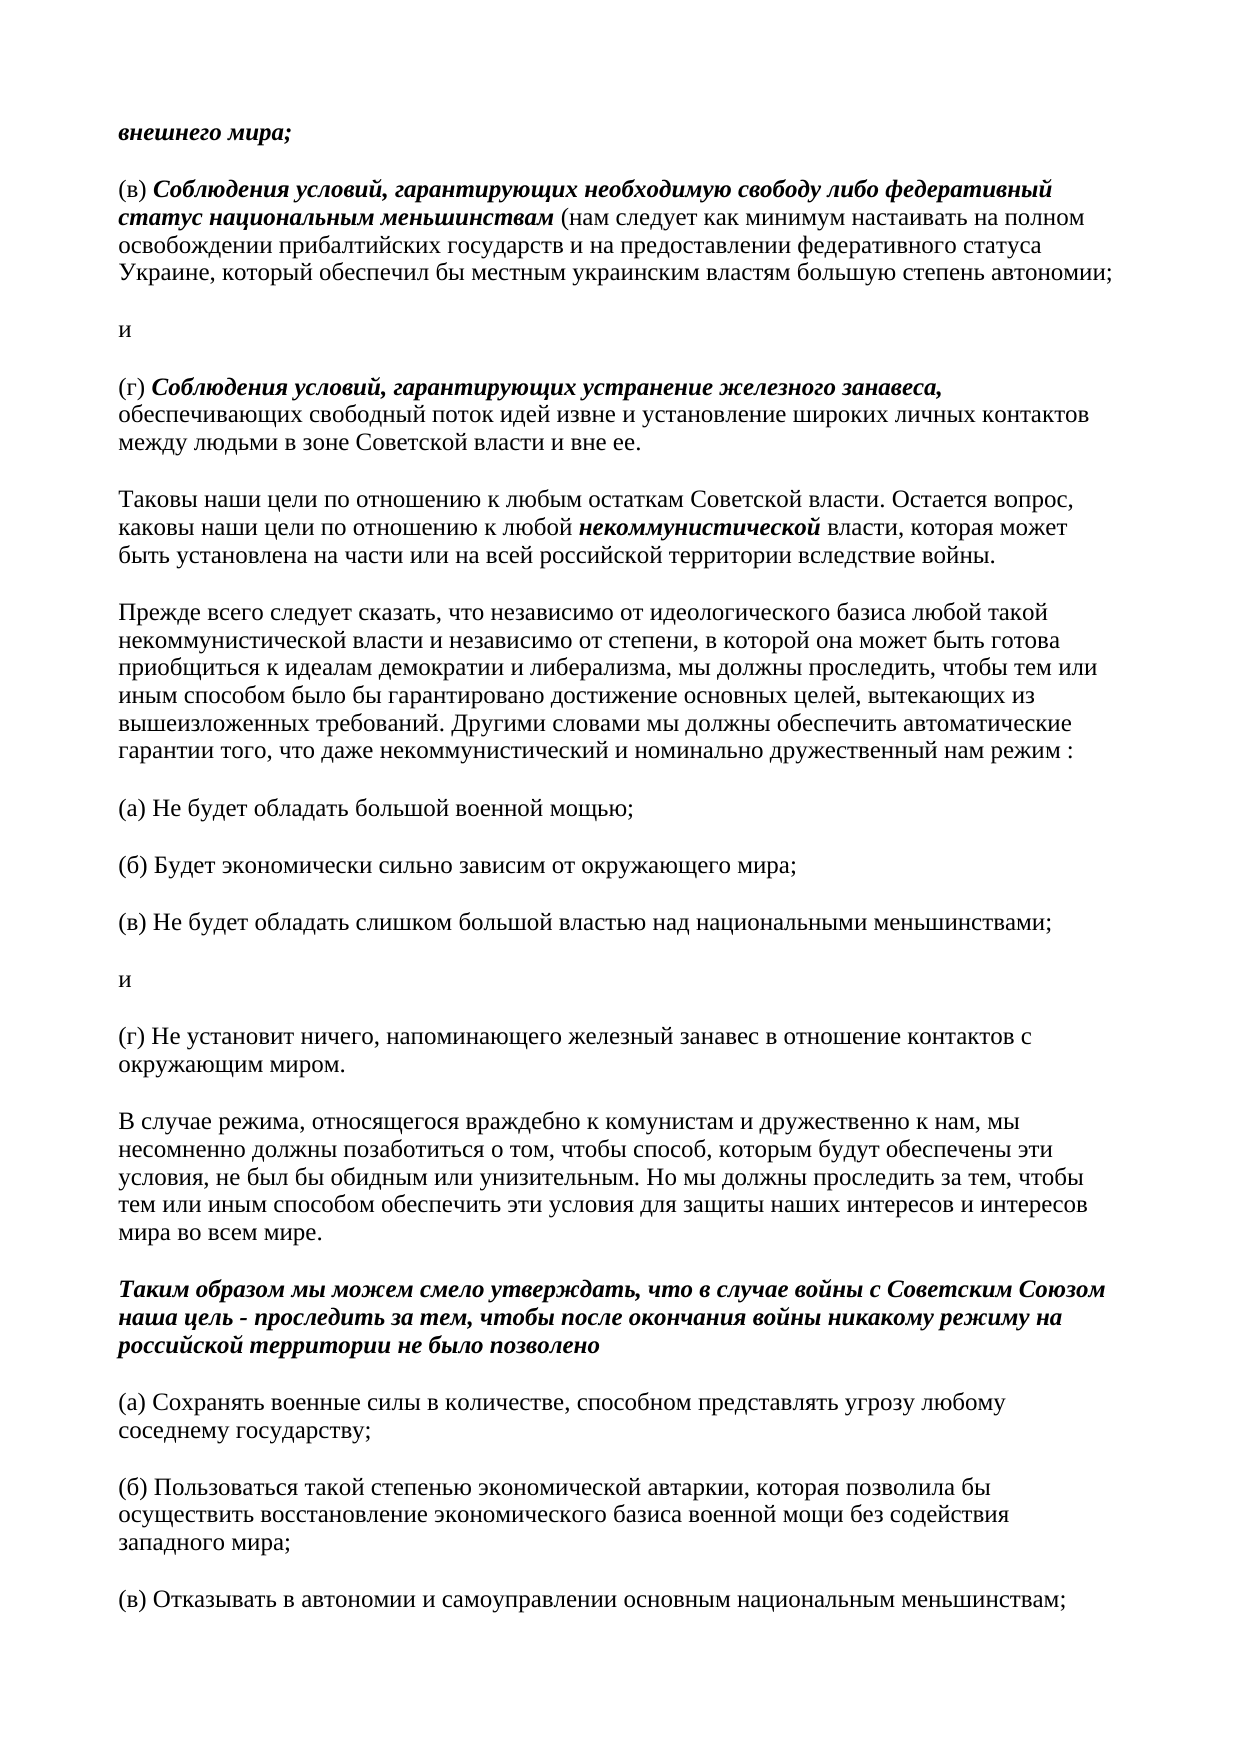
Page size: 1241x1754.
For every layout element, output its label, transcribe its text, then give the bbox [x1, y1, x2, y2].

text (в) Отказывать в автономии и самоуправлении основным национальным меньшинствам; [118, 1586, 1122, 1613]
text (б) Будет экономически сильно зависим от окружающего мира; [118, 851, 1122, 879]
text (а) Не будет обладать большой военной мощью; [118, 794, 1122, 821]
text Прежде всего следует сказать, что независимо от идеологического базиса любой такой некоммунистической власти и независимо от степени, в которой она может быть готова приобщиться к идеалам демократии и либерализма, мы должны проследить, чтобы тем или иным способом было бы гарантировано достижение основных целей, вытекающих из вышеизложенных требований. Другими словами мы должны обеспечить автоматические гарантии того, что даже некоммунистический и номинально дружественный нам режим : [118, 598, 1122, 764]
text (г) Не установит ничего, напоминающего железный занавес в отношение контактов с окружающим миром. [118, 1022, 1122, 1078]
text внешнего мира; [118, 118, 1122, 146]
text и [118, 316, 1122, 343]
text и [118, 965, 1122, 993]
text (а) Сохранять военные силы в количестве, способном представлять угрозу любому соседнему государству; [118, 1388, 1122, 1443]
text (г) Соблюдения условий, гарантирующих устранение железного занавеса, обеспечивающих свободный поток идей извне и установление широких личных контактов между людьми в зоне Советской власти и вне ее. [118, 373, 1122, 456]
text (б) Пользоваться такой степенью экономической автаркии, которая позволила бы осуществить восстановление экономического базиса военной мощи без содействия западного мира; [118, 1473, 1122, 1556]
text Таковы наши цели по отношению к любым остаткам Советской власти. Остается вопрос, каковы наши цели по отношению к любой некоммунистической власти, которая может быть установлена на части или на всей российской территории вследствие войны. [118, 485, 1122, 568]
text (в) Не будет обладать слишком большой властью над национальными меньшинствами; [118, 908, 1122, 936]
text В случае режима, относящегося враждебно к комунистам и дружественно к нам, мы несомненно должны позаботиться о том, чтобы способ, которым будут обеспечены эти условия, не был бы обидным или унизительным. Но мы должны проследить за тем, чтобы тем или иным способом обеспечить эти условия для защиты наших интересов и интересов мира во всем мире. [118, 1107, 1122, 1246]
text (в) Соблюдения условий, гарантирующих необходимую свободу либо федеративный статус национальным меньшинствам (нам следует как минимум настаивать на полном освобождении прибалтийских государств и на предоставлении федеративного статуса Украине, который обеспечил бы местным украинским властям большую степень автономии; [118, 175, 1122, 286]
text Таким образом мы можем смело утверждать, что в случае войны с Советским Союзом наша цель - проследить за тем, чтобы после окончания войны никакому режиму на российской территории не было позволено [118, 1275, 1122, 1358]
